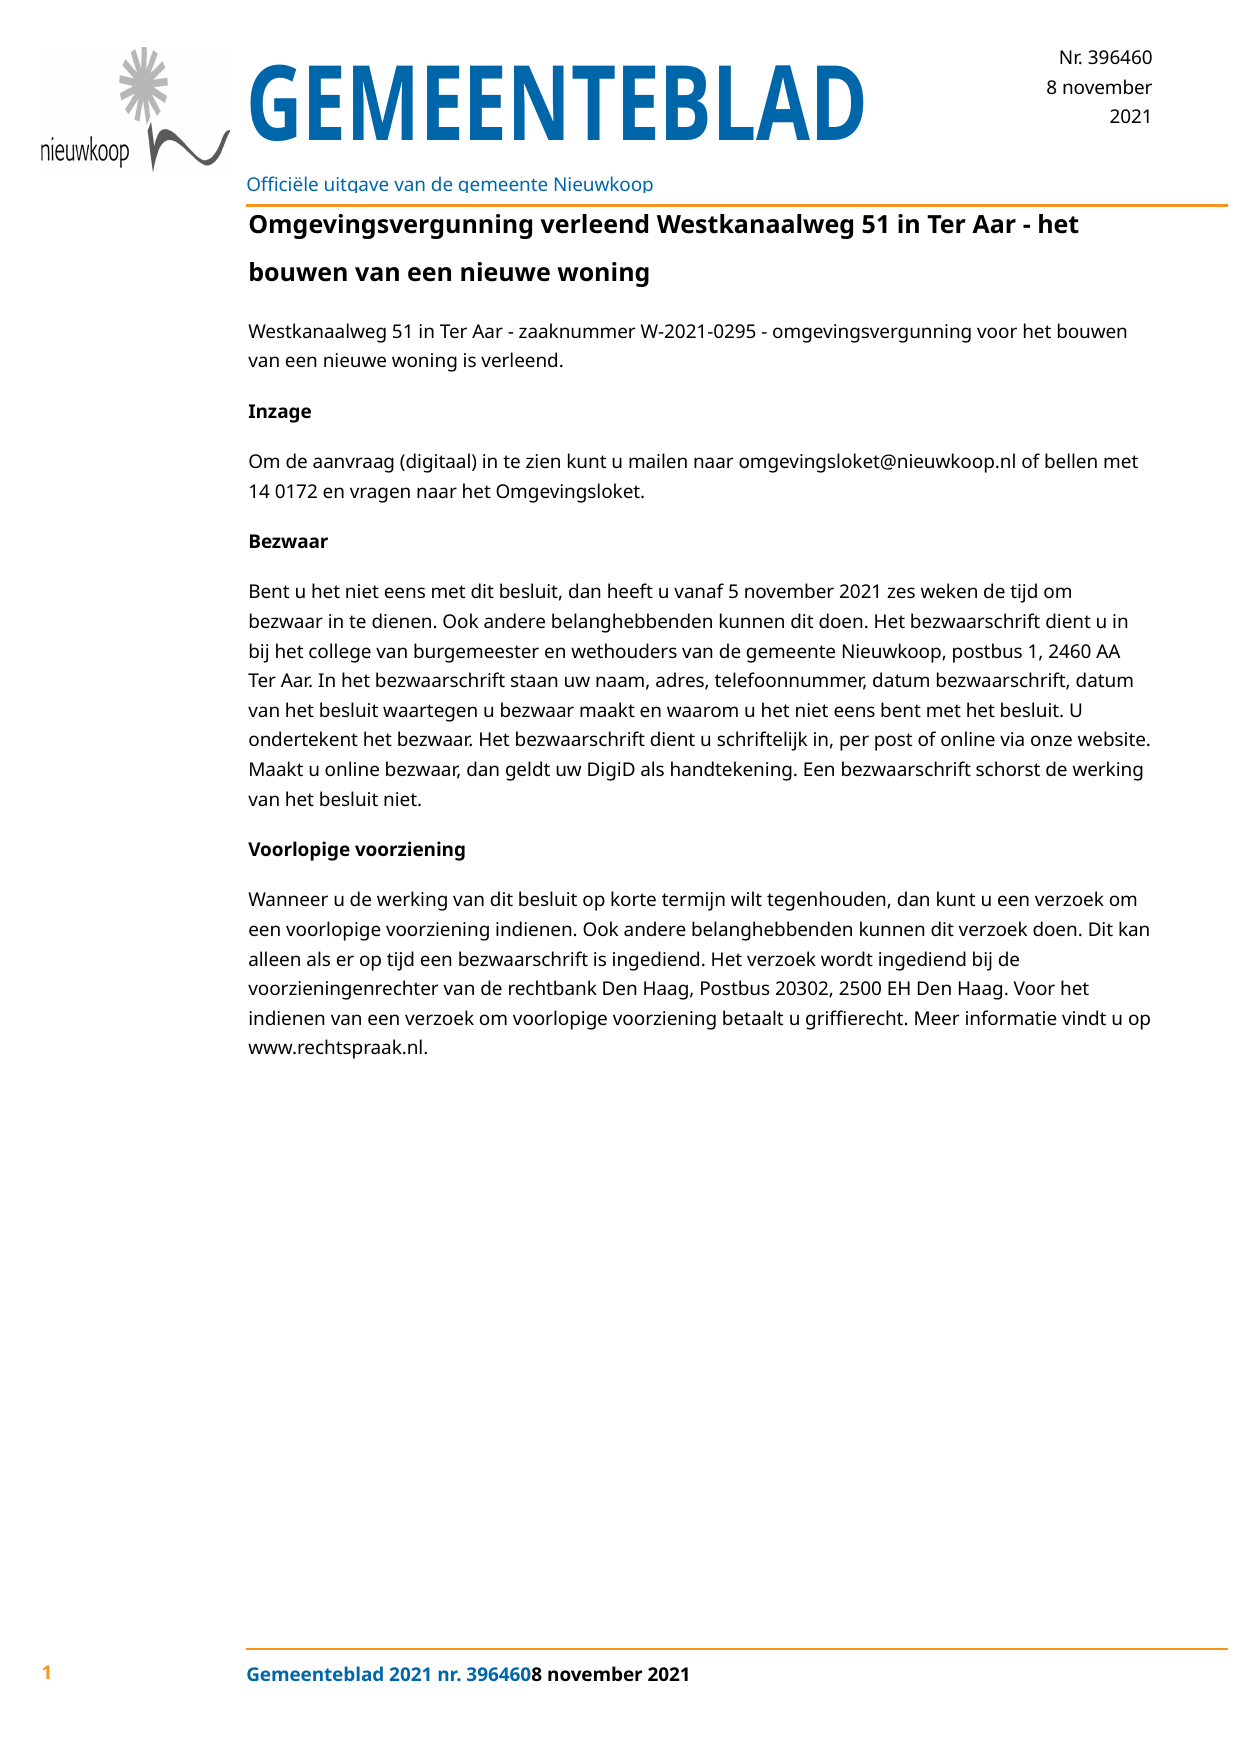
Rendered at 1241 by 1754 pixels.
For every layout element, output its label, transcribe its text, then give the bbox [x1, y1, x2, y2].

text Wanneer u de werking van dit besluit op korte termijn wilt tegenhouden, dan kunt u een verzoek om een voorlopige voorziening indienen. Ook andere belanghebbenden kunnen dit verzoek doen. Dit kan alleen als er op tijd een bezwaarschrift is ingediend. Het verzoek wordt ingediend bij de voorzieningenrechter van de rechtbank Den Haag, Postbus 20302, 2500 EH Den Haag. Voor het indienen van een verzoek om voorlopige voorziening betaalt u griffierecht. Meer informatie vindt u op www.rechtspraak.nl. [248, 887, 1152, 1060]
text Bent u het niet eens met dit besluit, dan heeft u vanaf 5 november 2021 zes weken de tijd om bezwaar in te dienen. Ook andere belanghebbenden kunnen dit doen. Het bezwaarschrift dient u in bij het college van burgemeester en wethouders van de gemeente Nieuwkoop, postbus 1, 2460 AA Ter Aar. In het bezwaarschrift staan uw naam, adres, telefoonnummer, datum bezwaarschrift, datum van het besluit waartegen u bezwaar maakt en waarom u het niet eens bent met het besluit. U ondertekent het bezwaar. Het bezwaarschrift dient u schriftelijk in, per post of online via onze website. Maakt u online bezwaar, dan geldt uw DigiD als handtekening. Een bezwaarschrift schorst de werking van het besluit niet. [248, 579, 1152, 812]
text Voorlopige voorziening [248, 836, 1152, 862]
text Omgevingsvergunning verleend Westkanaalweg 51 in Ter Aar - het bouwen van een nieuwe woning [248, 207, 1152, 288]
picture [41, 47, 231, 172]
text Bezwaar [248, 528, 1152, 554]
text Westkanaalweg 51 in Ter Aar - zaaknummer W-2021-0295 - omgevingsvergunning voor het bouwen van een nieuwe woning is verleend. [248, 318, 1152, 373]
text Inzage [248, 398, 1152, 424]
text Om de aanvraag (digitaal) in te zien kunt u mailen naar omgevingsloket@nieuwkoop.nl of bellen met 14 0172 en vragen naar het Omgevingsloket. [248, 448, 1152, 504]
